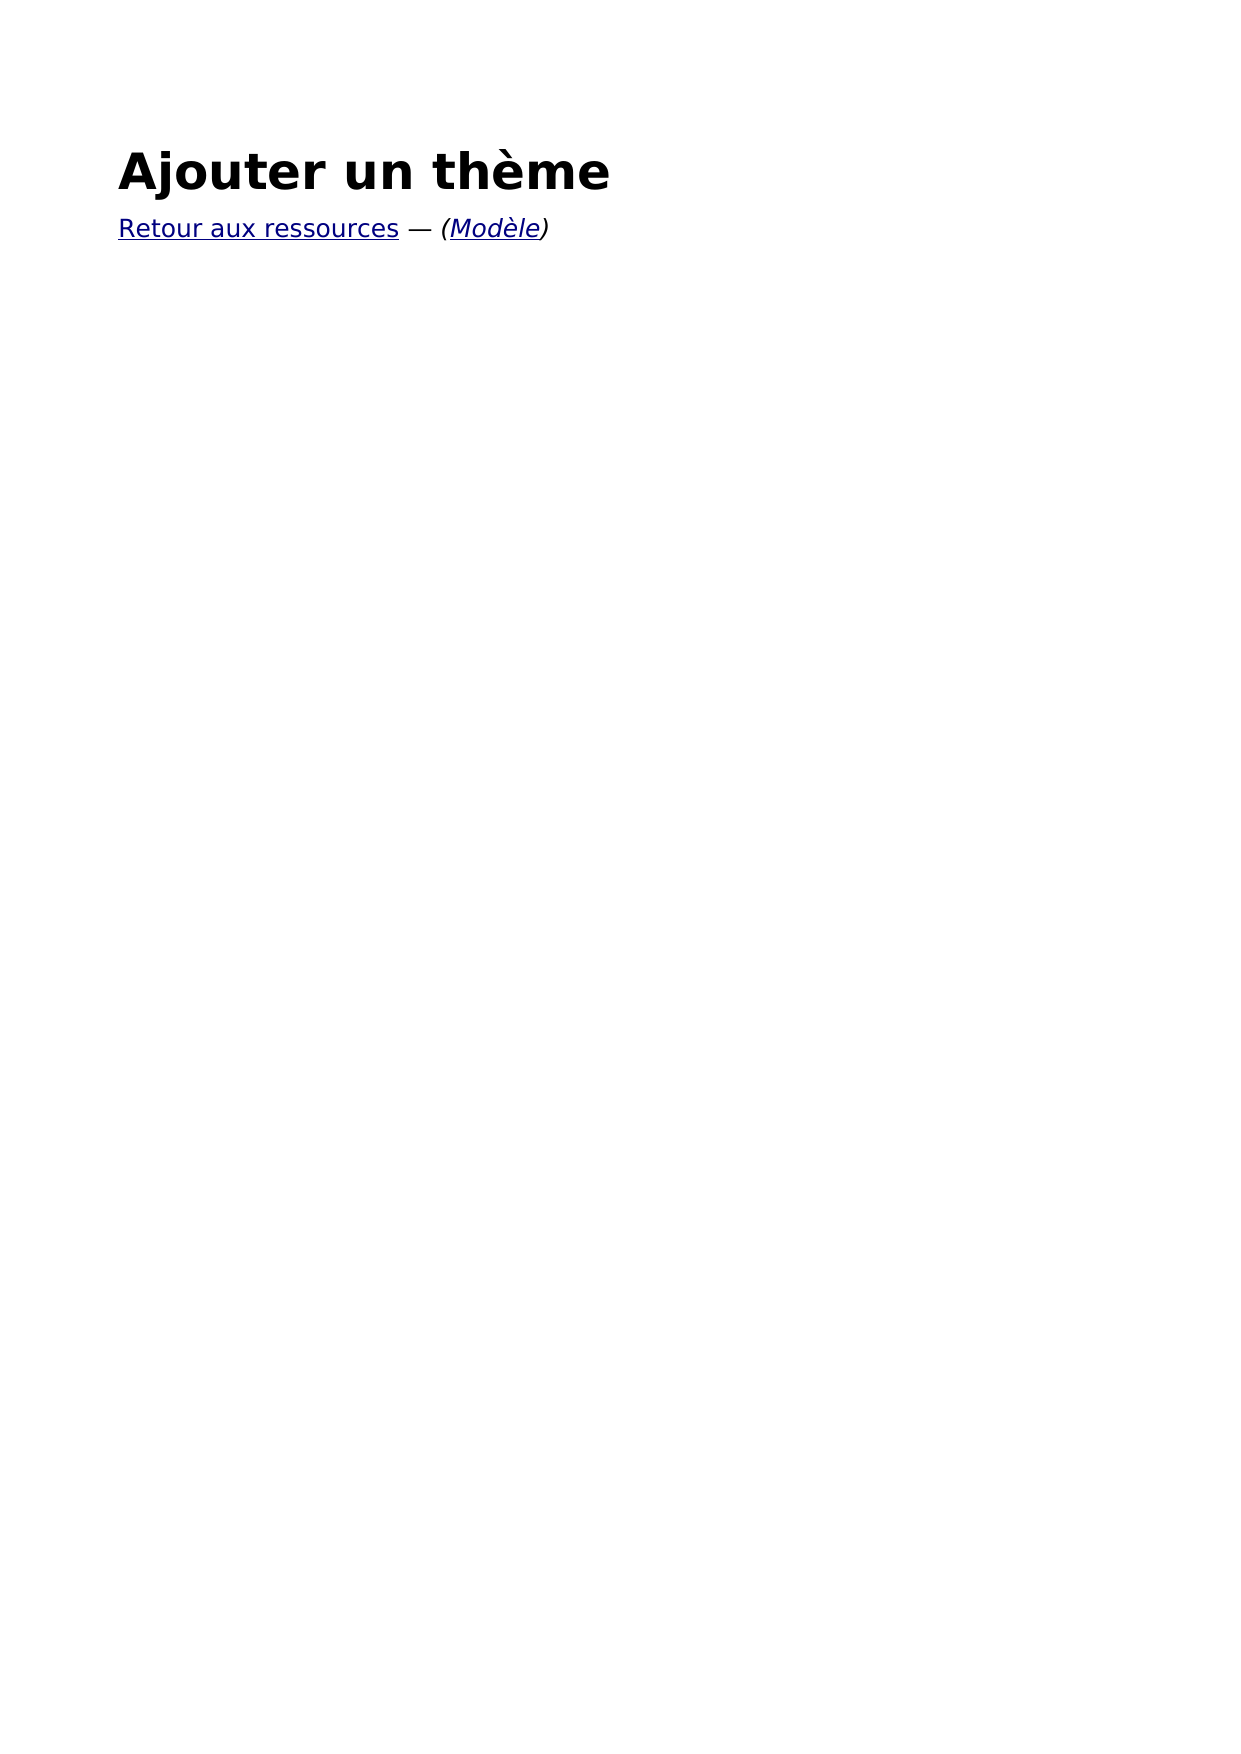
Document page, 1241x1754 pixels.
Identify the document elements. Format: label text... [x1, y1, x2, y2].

text Retour aux ressources — (Modèle) [118, 214, 1122, 243]
subtitle Ajouter un thème [118, 143, 1122, 201]
